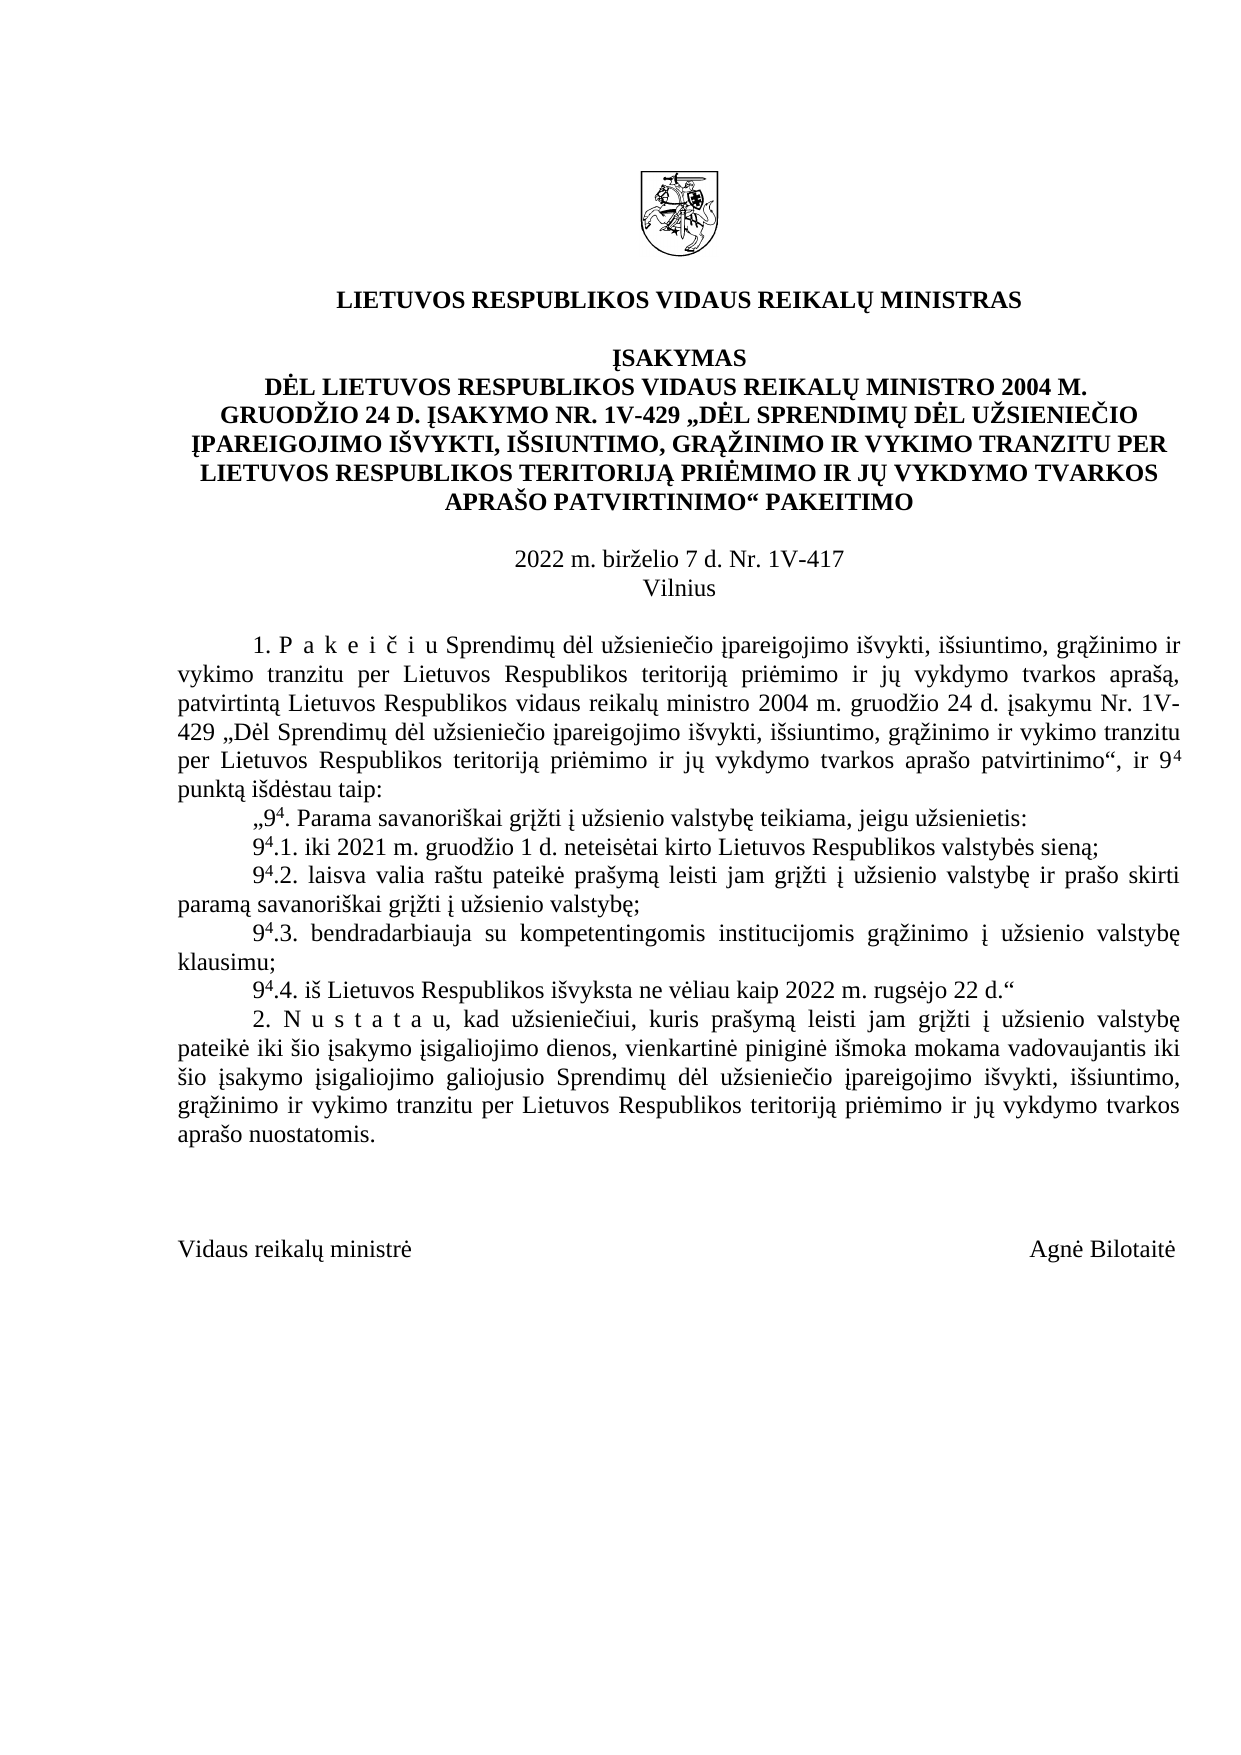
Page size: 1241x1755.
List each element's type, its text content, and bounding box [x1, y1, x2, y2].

text DĖL LIETUVOS RESPUBLIKOS VIDAUS REIKALŲ MINISTRO 2004 M. [177, 372, 1181, 401]
text GRUODŽIO 24 D. ĮSAKYMO NR. 1V-429 „DĖL SPRENDIMŲ DĖL UŽSIENIEČIO ĮPAREIGOJIMO IŠVYKTI, IŠSIUNTIMO, GRĄŽINIMO IR VYKIMO TRANZITU PER LIETUVOS RESPUBLIKOS TERITORIJĄ PRIĖMIMO IR JŲ VYKDYMO TVARKOS APRAŠO PATVIRTINIMO“ PAKEITIMO [177, 401, 1181, 516]
text 94.3. bendradarbiauja su kompetentingomis institucijomis grąžinimo į užsienio valstybę klausimu; [177, 918, 1181, 976]
text 94.4. iš Lietuvos Respublikos išvyksta ne vėliau kaip 2022 m. rugsėjo 22 d.“ [177, 976, 1181, 1004]
text 94.2. laisva valia raštu pateikė prašymą leisti jam grįžti į užsienio valstybę ir prašo skirti paramą savanoriškai grįžti į užsienio valstybę; [177, 861, 1181, 918]
text „94. Parama savanoriškai grįžti į užsienio valstybę teikiama, jeigu užsienietis: [177, 803, 1181, 832]
text Vidaus reikalų ministrė Agnė Bilotaitė [177, 1234, 1181, 1263]
text 2022 m. birželio 7 d. Nr. 1V-417 [177, 544, 1181, 573]
text LIETUVOS RESPUBLIKOS VIDAUS REIKALŲ MINISTRAS [177, 286, 1181, 314]
text Vilnius [177, 573, 1181, 602]
text 1. Pakeičiu Sprendimų dėl užsieniečio įpareigojimo išvykti, išsiuntimo, grąžinimo ir vykimo tranzitu per Lietuvos Respublikos teritoriją priėmimo ir jų vykdymo tvarkos aprašą, patvirtintą Lietuvos Respublikos vidaus reikalų ministro 2004 m. gruodžio 24 d. įsakymu Nr. 1V-429 „Dėl Sprendimų dėl užsieniečio įpareigojimo išvykti, išsiuntimo, grąžinimo ir vykimo tranzitu per Lietuvos Respublikos teritoriją priėmimo ir jų vykdymo tvarkos aprašo patvirtinimo“, ir 94 punktą išdėstau taip: [177, 631, 1181, 803]
text 94.1. iki 2021 m. gruodžio 1 d. neteisėtai kirto Lietuvos Respublikos valstybės sieną; [177, 832, 1181, 861]
text 2. Nustatau, kad užsieniečiui, kuris prašymą leisti jam grįžti į užsienio valstybę pateikė iki šio įsakymo įsigaliojimo dienos, vienkartinė piniginė išmoka mokama vadovaujantis iki šio įsakymo įsigaliojimo galiojusio Sprendimų dėl užsieniečio įpareigojimo išvykti, išsiuntimo, grąžinimo ir vykimo tranzitu per Lietuvos Respublikos teritoriją priėmimo ir jų vykdymo tvarkos aprašo nuostatomis. [177, 1004, 1181, 1148]
text ĮSAKYMAS [177, 343, 1181, 372]
